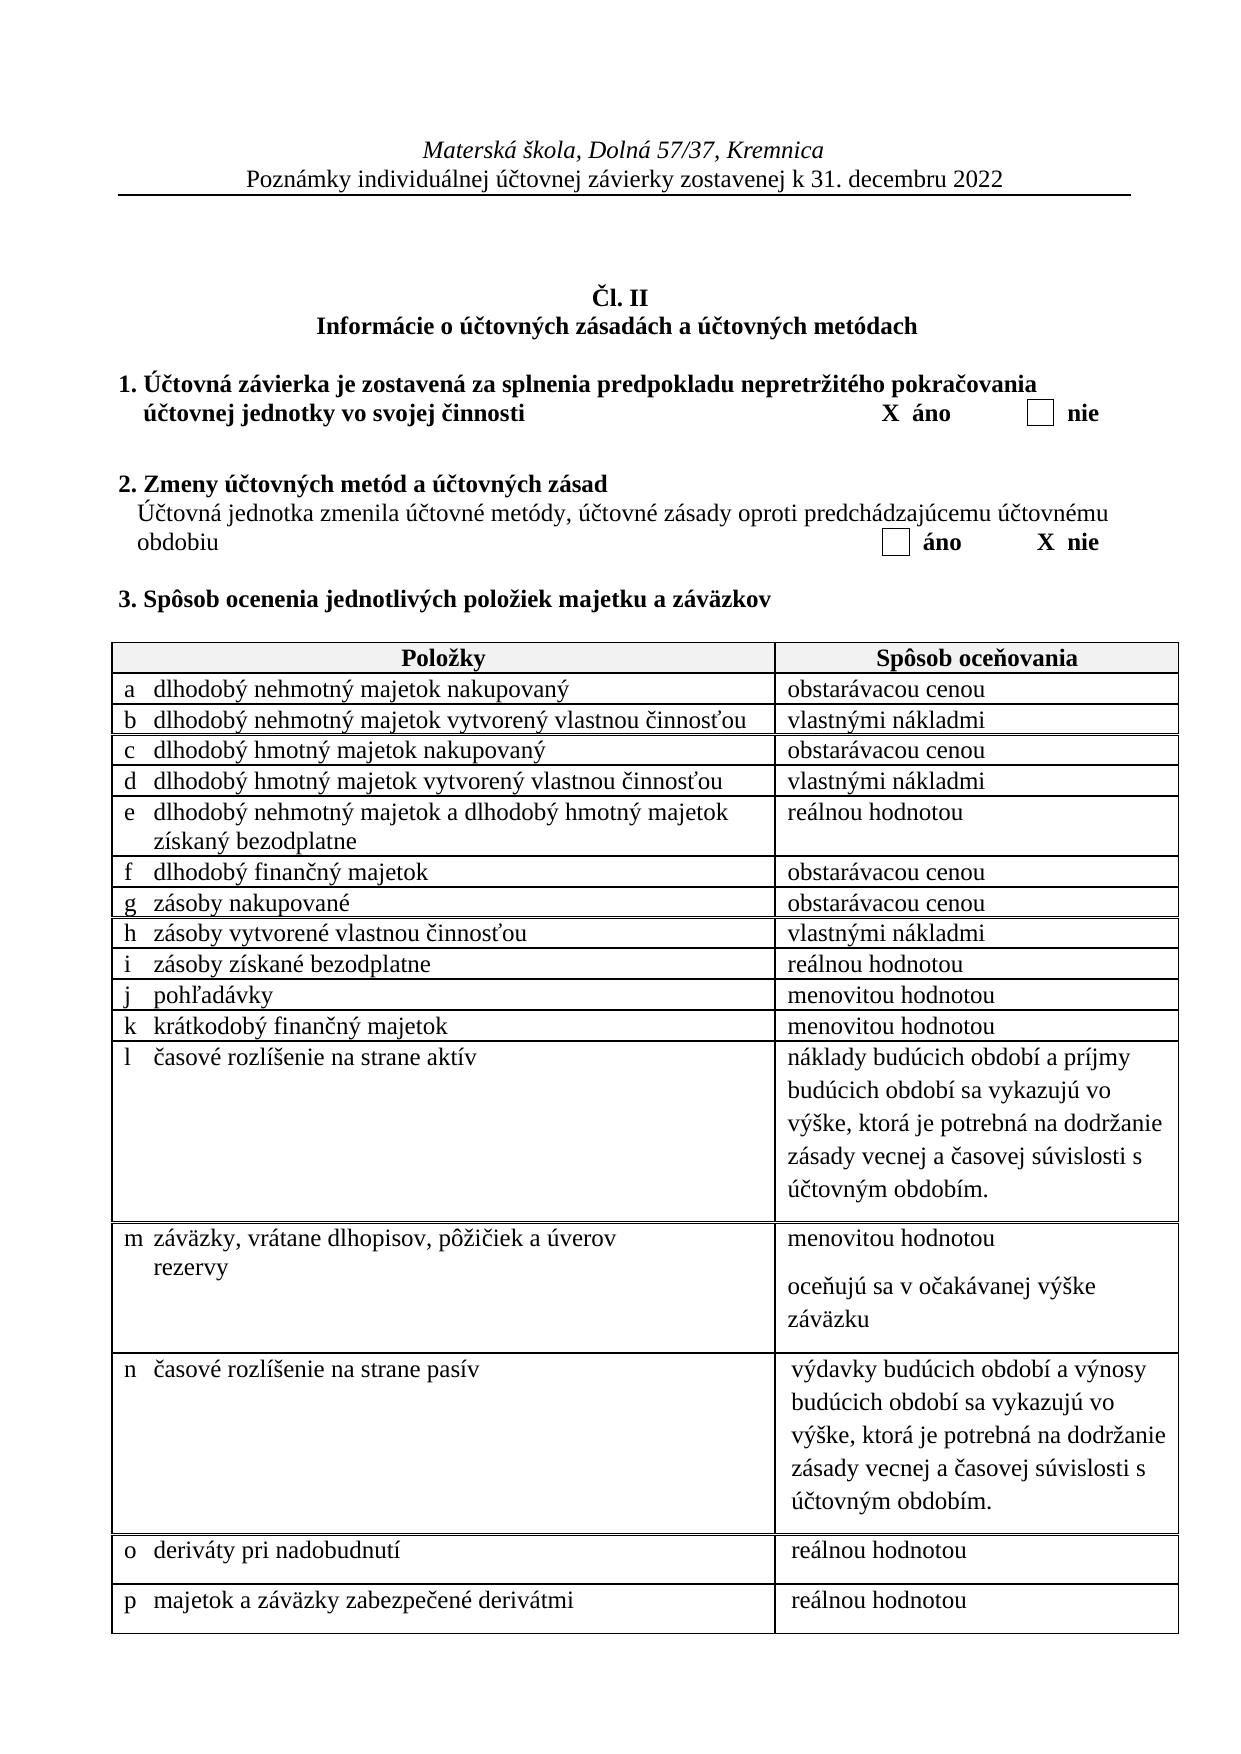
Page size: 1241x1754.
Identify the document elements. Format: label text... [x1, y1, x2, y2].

table_cell dlhodobý finančný majetok [113, 857, 774, 886]
table_cell obstarávacou cenou [776, 888, 1178, 916]
text Informácie o účtovných zásadách a účtovných metódach [118, 311, 1122, 340]
table_cell menovitou hodnotou [776, 980, 1178, 1009]
text Čl. II [118, 283, 1122, 311]
table_cell zásoby vytvorené vlastnou činnosťou [113, 919, 774, 947]
table_cell menovitou hodnotou oceňujú sa v očakávanej výške záväzku [776, 1224, 1178, 1352]
table_cell pohľadávky [113, 980, 774, 1009]
table_cell obstarávacou cenou [776, 674, 1178, 703]
table_cell majetok a záväzky zabezpečené derivátmi [113, 1585, 774, 1633]
table_cell deriváty pri nadobudnutí [113, 1536, 774, 1583]
list 3. Spôsob ocenenia jednotlivých položiek majetku a záväzkov [118, 584, 1122, 613]
table_cell časové rozlíšenie na strane aktív [113, 1042, 774, 1221]
table_cell reálnou hodnotou [776, 1585, 1178, 1633]
table_cell krátkodobý finančný majetok [113, 1011, 774, 1040]
table_cell výdavky budúcich období a výnosy budúcich období sa vykazujú vo výške, ktorá je potrebná na dodržanie zásady vecnej a časovej súvislosti s účtovným obdobím. [776, 1354, 1178, 1533]
list účtovnej jednotky vo svojej činnosti X áno nie [118, 398, 1122, 426]
list 1. Účtovná závierka je zostavená za splnenia predpokladu nepretržitého pokračovania [118, 369, 1122, 398]
table_cell záväzky, vrátane dlhopisov, pôžičiek a úverov rezervy [113, 1224, 774, 1352]
table_cell menovitou hodnotou [776, 1011, 1178, 1040]
table_cell dlhodobý nehmotný majetok nakupovaný [113, 674, 774, 703]
table_header Spôsob oceňovania [776, 643, 1178, 672]
table_cell reálnou hodnotou [776, 1536, 1178, 1583]
table_cell vlastnými nákladmi [776, 919, 1178, 947]
table_cell reálnou hodnotou [776, 949, 1178, 978]
table_cell náklady budúcich období a príjmy budúcich období sa vykazujú vo výške, ktorá je potrebná na dodržanie zásady vecnej a časovej súvislosti s účtovným obdobím. [776, 1042, 1178, 1221]
list 2. Zmeny účtovných metód a účtovných zásad [118, 469, 1122, 498]
table_cell obstarávacou cenou [776, 736, 1178, 764]
table_header Položky [113, 643, 774, 672]
table_cell dlhodobý hmotný majetok nakupovaný [113, 736, 774, 764]
table_cell obstarávacou cenou [776, 857, 1178, 886]
text obdobiu áno X nie [118, 527, 1122, 556]
table_cell časové rozlíšenie na strane pasív [113, 1354, 774, 1533]
table_cell dlhodobý nehmotný majetok a dlhodobý hmotný majetok získaný bezodplatne [113, 797, 774, 855]
table_cell zásoby nakupované [113, 888, 774, 916]
table_cell vlastnými nákladmi [776, 705, 1178, 733]
table_cell dlhodobý nehmotný majetok vytvorený vlastnou činnosťou [113, 705, 774, 733]
table_cell vlastnými nákladmi [776, 766, 1178, 795]
table_cell zásoby získané bezodplatne [113, 949, 774, 978]
table_cell reálnou hodnotou [776, 797, 1178, 855]
table_cell dlhodobý hmotný majetok vytvorený vlastnou činnosťou [113, 766, 774, 795]
text Účtovná jednotka zmenila účtovné metódy, účtovné zásady oproti predchádzajúcemu účtovnému [118, 498, 1122, 527]
